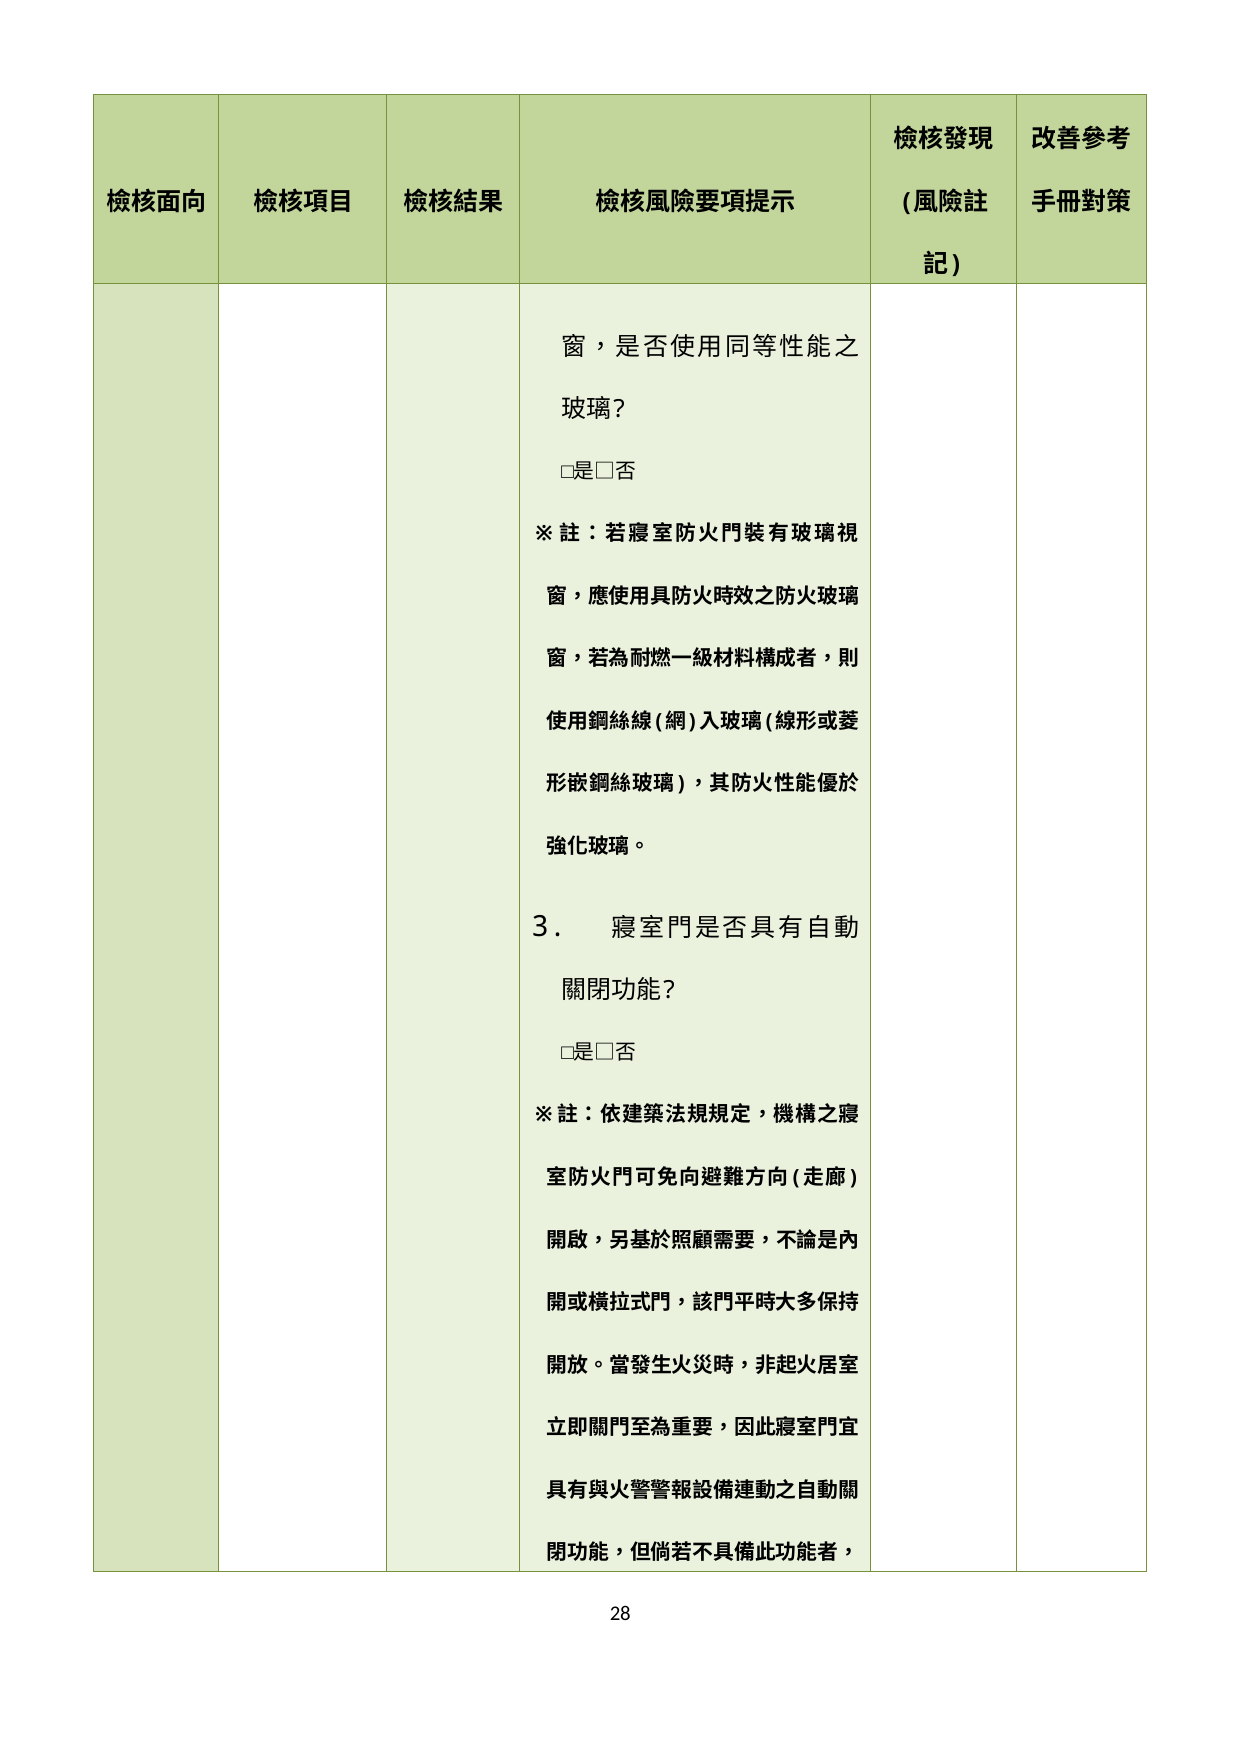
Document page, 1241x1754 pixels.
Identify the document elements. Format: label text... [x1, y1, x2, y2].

table_cell [871, 284, 1016, 1571]
table_cell [94, 284, 218, 1571]
table_cell [219, 284, 386, 1571]
table_cell [387, 284, 519, 1571]
table_header 改善參考手冊對策 [1017, 95, 1146, 283]
table_header 檢核發現(風險註記) [871, 95, 1016, 283]
table_header 檢核面向 [94, 95, 218, 283]
table_header 檢核風險要項提示 [520, 95, 870, 283]
table_cell 寢室門是否具有適當之防火性能或遮煙性能? □是□否 ※註1：寢室隔間若採用防火分間牆，則出入口門應為防火門(須具有經濟部標準檢驗局合格標示);倘為耐燃一級材料牆板隔間，其房門可使用耐燃一級材料構成。 ※註2：經合格檢驗之防火門具有一定程度遮煙能力，惟若要達到建築法規所指具遮煙性能者，須具有內政部審核認可證明。 寢室門如設置玻璃視窗，是否使用同等性能之玻璃? □是□否 ※註：若寢室防火門裝有玻璃視窗，應使用具防火時效之防火玻璃窗，若為耐燃一級材料構成者，則使用鋼絲線(網)入玻璃(線形或菱形嵌鋼絲玻璃)，其防火性能優於強化玻璃。 寢室門是否具有自動關閉功能? □是□否 ※註：依建築法規規定，機構之寢室防火門可免向避難方向(走廊)開啟，另基於照顧需要，不論是內開或橫拉式門，該門平時大多保持開放。當發生火災時，非起火居室立即關門至為重要，因此寢室門宜具有與火警警報設備連動之自動關閉功能，但倘若不具備此功能者，應在機構之火災應變教育訓練中要求工作人員熟記要在第一時間關門。 [520, 284, 870, 1571]
table_header 檢核項目 [219, 95, 386, 283]
table_header 檢核結果 [387, 95, 519, 283]
table_cell [1017, 284, 1146, 1571]
